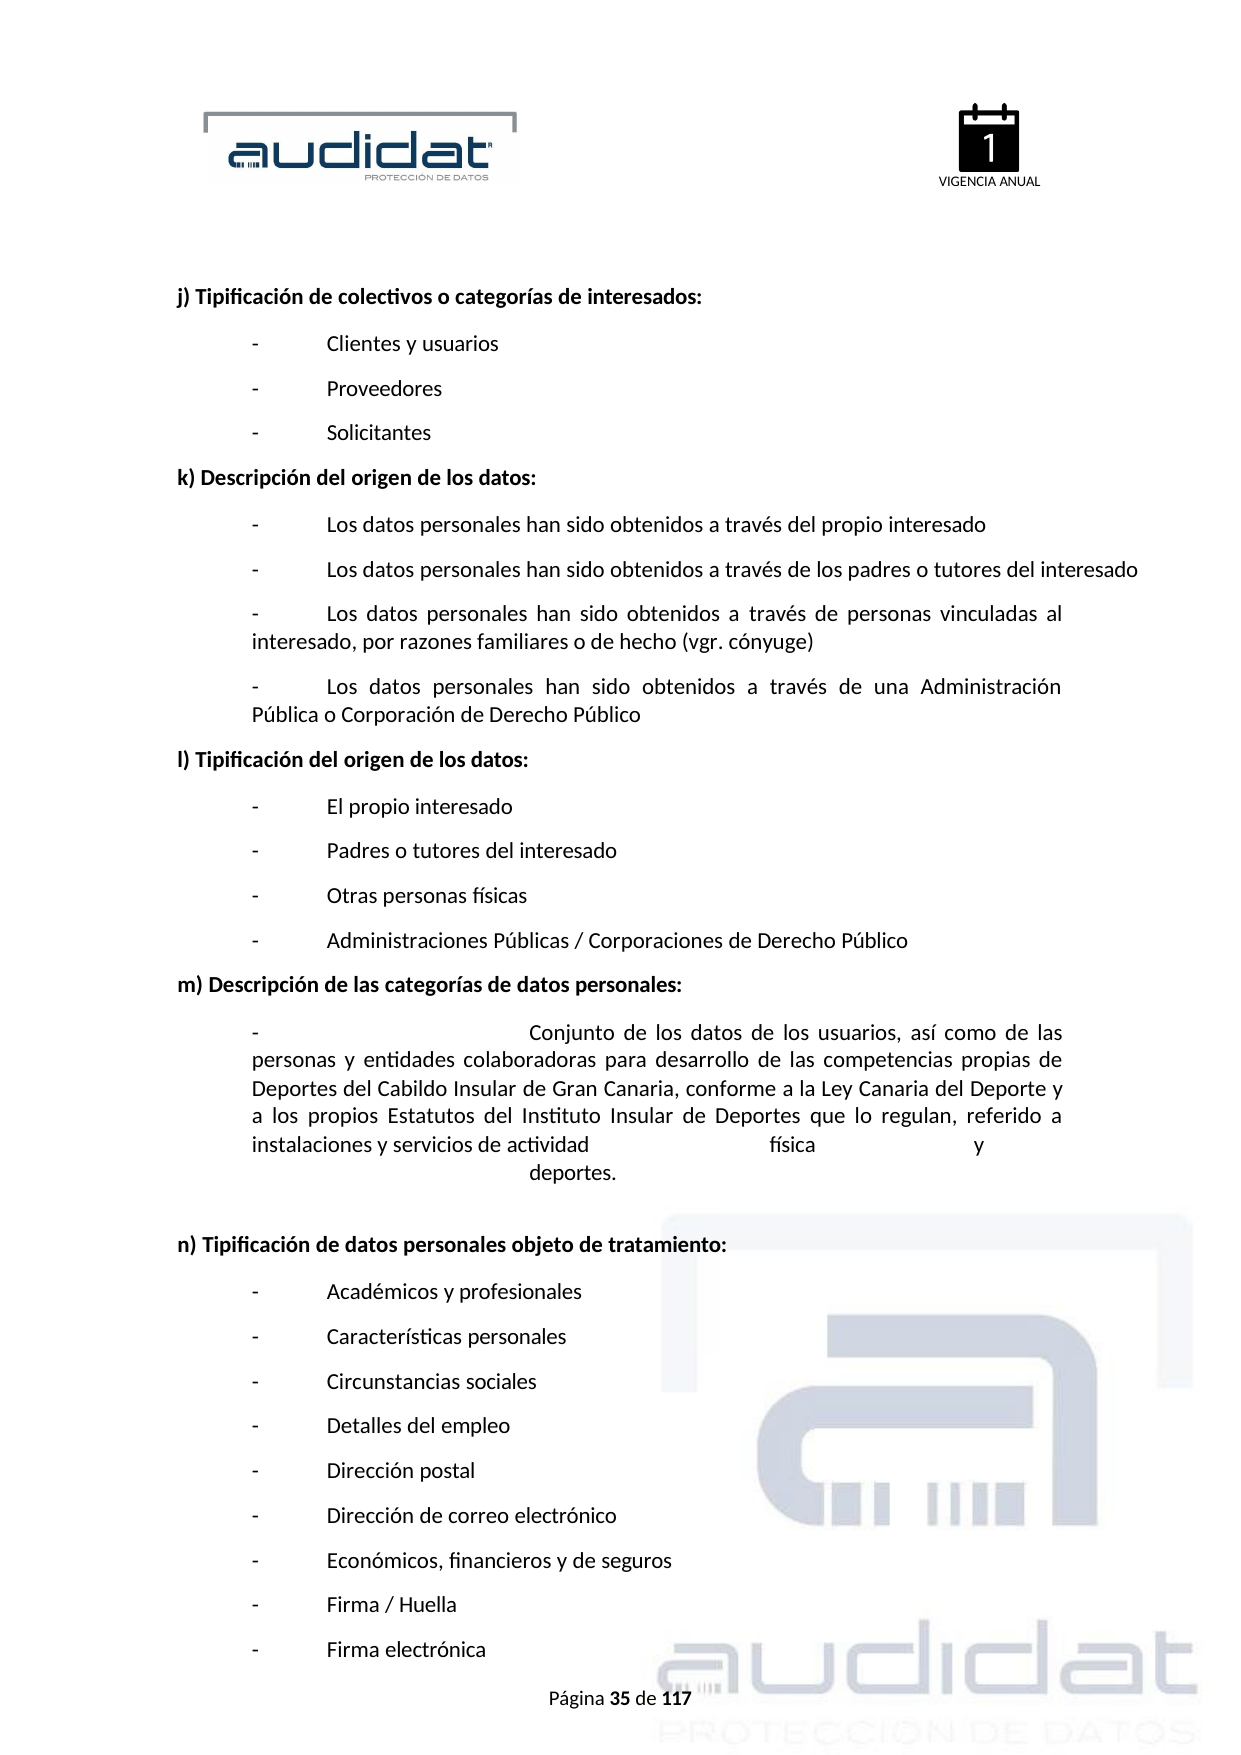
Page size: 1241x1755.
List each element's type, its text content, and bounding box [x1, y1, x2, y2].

list Económicos, financieros y de seguros [252, 1546, 640, 1574]
list Detalles del empleo [252, 1411, 640, 1439]
list Firma / Huella [252, 1590, 640, 1618]
list Otras personas físicas [252, 881, 1226, 909]
list Los datos personales han sido obtenidos a través de los padres o tutores del interesado [252, 555, 1226, 583]
list Descripción de las categorías de datos personales: [177, 971, 1226, 999]
list Tipificación del origen de los datos: [177, 745, 1226, 773]
list Tipificación de datos personales objeto de tratamiento: [177, 1230, 640, 1258]
list Dirección de correo electrónico [252, 1501, 640, 1529]
list Tipificación de colectivos o categorías de interesados: [177, 282, 1226, 310]
list Los datos personales han sido obtenidos a través de una Administración Pública o Corporación de Derecho Público [252, 672, 1063, 728]
list Solicitantes [252, 418, 1226, 446]
list Dirección postal [252, 1456, 640, 1484]
list Descripción del origen de los datos: [177, 463, 1226, 491]
list El propio interesado [252, 792, 1226, 820]
list Circunstancias sociales [252, 1367, 640, 1395]
list Clientes y usuarios [252, 329, 1226, 357]
list Administraciones Públicas / Corporaciones de Derecho Público [252, 926, 1226, 954]
list Proveedores [252, 374, 1226, 402]
list Los datos personales han sido obtenidos a través del propio interesado [252, 510, 1226, 538]
text Página 35 de 117 [163, 1686, 640, 1711]
list Los datos personales han sido obtenidos a través de personas vinculadas al interesado, por razones familiares o de hecho (vgr. cónyuge) [252, 599, 1063, 655]
list Firma electrónica [252, 1635, 640, 1663]
list [1215, 1590, 1226, 1618]
list Características personales [252, 1322, 640, 1350]
list Conjunto de los datos de los usuarios, así como de las personas y entidades colaboradoras para desarrollo de las competencias propias de Deportes del Cabildo Insular de Gran Canaria, conforme a la Ley Canaria del Deporte y a los propios Estatutos del Instituto Insular de Deportes que lo regulan, referido a instalaciones y servicios de actividad física y deportes. [252, 1018, 1064, 1186]
list Padres o tutores del interesado [252, 837, 1226, 865]
list Académicos y profesionales [252, 1277, 640, 1305]
